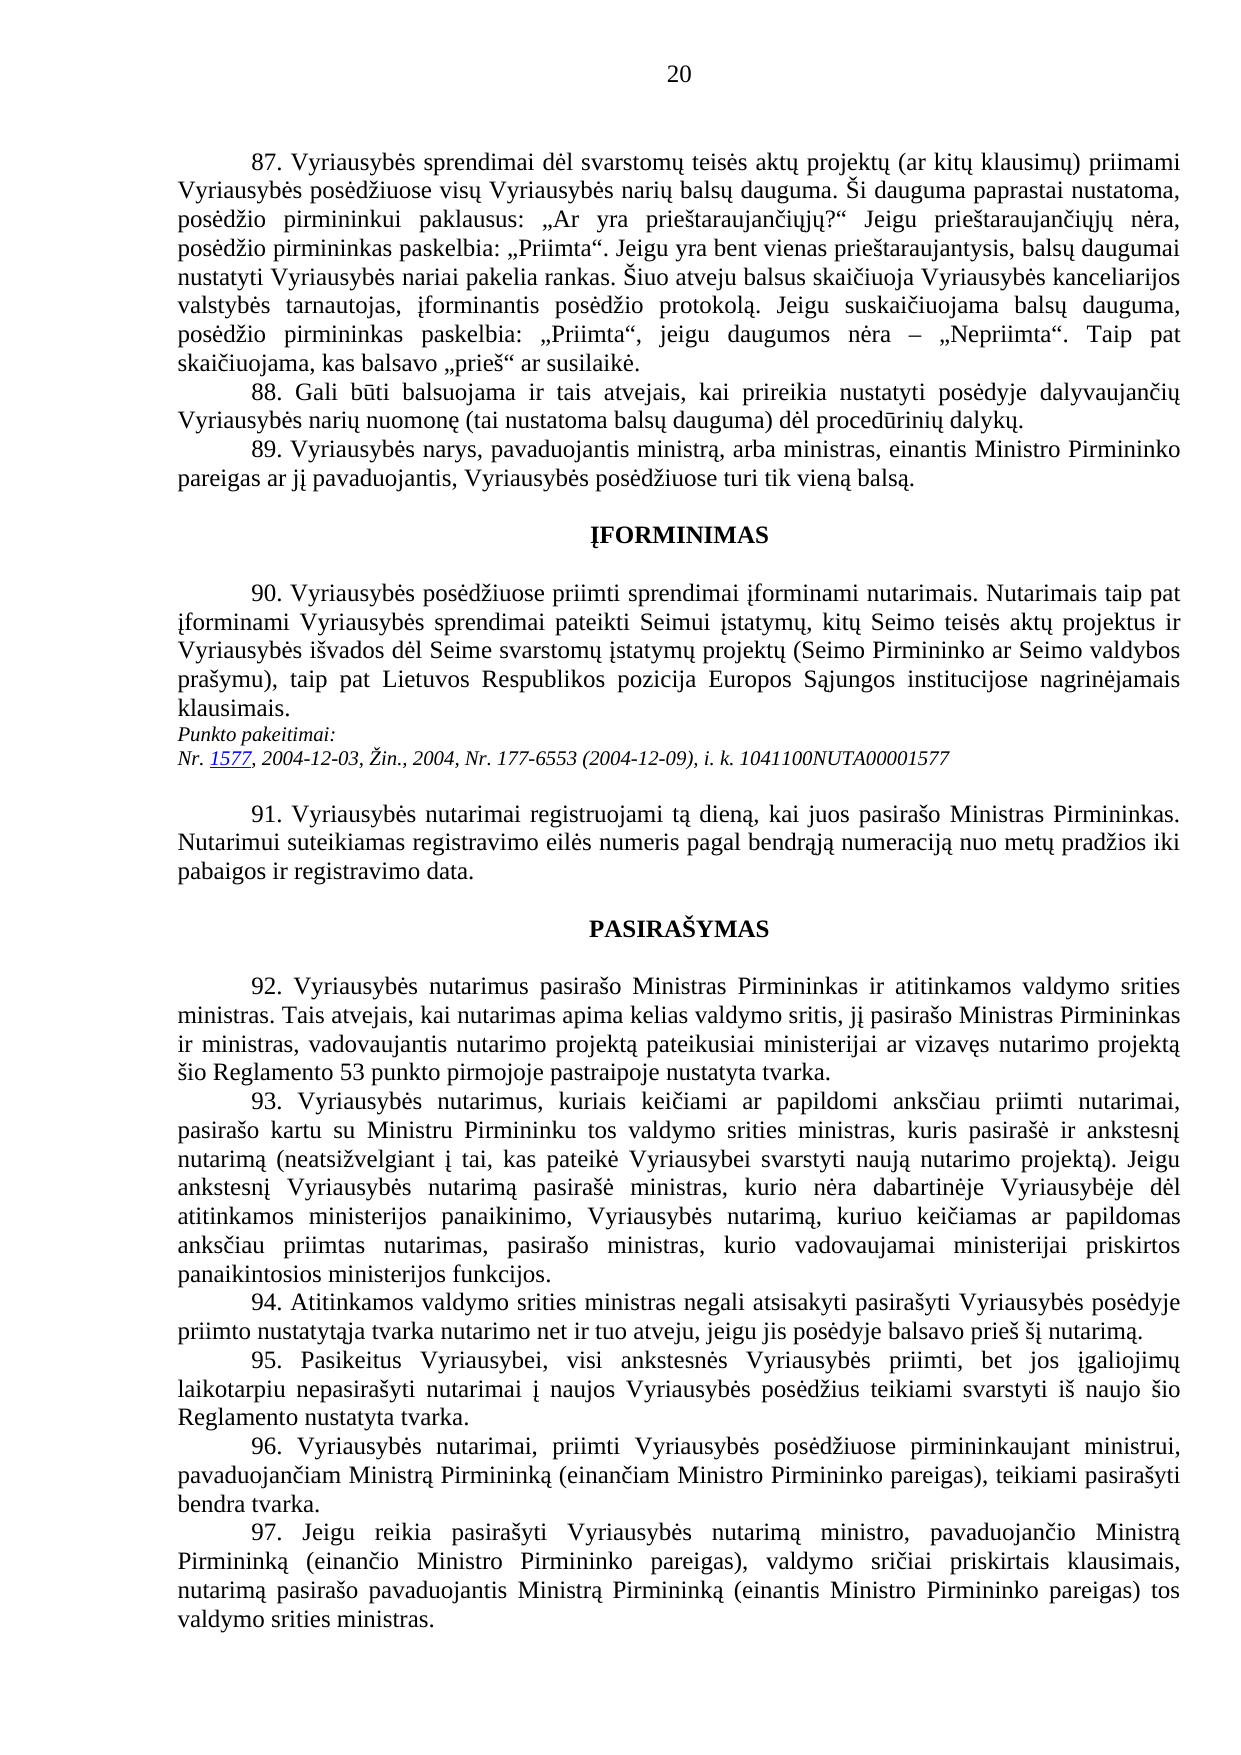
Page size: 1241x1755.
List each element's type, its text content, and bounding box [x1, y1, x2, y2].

text ĮFORMINIMAS [177, 521, 1181, 549]
text 94. Atitinkamos valdymo srities ministras negali atsisakyti pasirašyti Vyriausybės posėdyje priimto nustatytąja tvarka nutarimo net ir tuo atveju, jeigu jis posėdyje balsavo prieš šį nutarimą. [177, 1287, 1181, 1345]
text 92. Vyriausybės nutarimus pasirašo Ministras Pirmininkas ir atitinkamos valdymo srities ministras. Tais atvejais, kai nutarimas apima kelias valdymo sritis, jį pasirašo Ministras Pirmininkas ir ministras, vadovaujantis nutarimo projektą pateikusiai ministerijai ar vizavęs nutarimo projektą šio Reglamento 53 punkto pirmojoje pastraipoje nustatyta tvarka. [177, 971, 1181, 1086]
text 90. Vyriausybės posėdžiuose priimti sprendimai įforminami nutarimais. Nutarimais taip pat įforminami Vyriausybės sprendimai pateikti Seimui įstatymų, kitų Seimo teisės aktų projektus ir Vyriausybės išvados dėl Seime svarstomų įstatymų projektų (Seimo Pirmininko ar Seimo valdybos prašymu), taip pat Lietuvos Respublikos pozicija Europos Sąjungos institucijose nagrinėjamais klausimais. [177, 578, 1181, 722]
text Punkto pakeitimai: [177, 722, 1181, 746]
text 93. Vyriausybės nutarimus, kuriais keičiami ar papildomi anksčiau priimti nutarimai, pasirašo kartu su Ministru Pirmininku tos valdymo srities ministras, kuris pasirašė ir ankstesnį nutarimą (neatsižvelgiant į tai, kas pateikė Vyriausybei svarstyti naują nutarimo projektą). Jeigu ankstesnį Vyriausybės nutarimą pasirašė ministras, kurio nėra dabartinėje Vyriausybėje dėl atitinkamos ministerijos panaikinimo, Vyriausybės nutarimą, kuriuo keičiamas ar papildomas anksčiau priimtas nutarimas, pasirašo ministras, kurio vadovaujamai ministerijai priskirtos panaikintosios ministerijos funkcijos. [177, 1086, 1181, 1287]
text 97. Jeigu reikia pasirašyti Vyriausybės nutarimą ministro, pavaduojančio Ministrą Pirmininką (einančio Ministro Pirmininko pareigas), valdymo sričiai priskirtais klausimais, nutarimą pasirašo pavaduojantis Ministrą Pirmininką (einantis Ministro Pirmininko pareigas) tos valdymo srities ministras. [177, 1517, 1181, 1632]
text PASIRAŠYMAS [177, 914, 1181, 942]
text 88. Gali būti balsuojama ir tais atvejais, kai prireikia nustatyti posėdyje dalyvaujančių Vyriausybės narių nuomonę (tai nustatoma balsų dauguma) dėl procedūrinių dalykų. [177, 377, 1181, 434]
text 95. Pasikeitus Vyriausybei, visi ankstesnės Vyriausybės priimti, bet jos įgaliojimų laikotarpiu nepasirašyti nutarimai į naujos Vyriausybės posėdžius teikiami svarstyti iš naujo šio Reglamento nustatyta tvarka. [177, 1345, 1181, 1431]
text 91. Vyriausybės nutarimai registruojami tą dieną, kai juos pasirašo Ministras Pirmininkas. Nutarimui suteikiamas registravimo eilės numeris pagal bendrąją numeraciją nuo metų pradžios iki pabaigos ir registravimo data. [177, 799, 1181, 885]
text 89. Vyriausybės narys, pavaduojantis ministrą, arba ministras, einantis Ministro Pirmininko pareigas ar jį pavaduojantis, Vyriausybės posėdžiuose turi tik vieną balsą. [177, 434, 1181, 492]
text 96. Vyriausybės nutarimai, priimti Vyriausybės posėdžiuose pirmininkaujant ministrui, pavaduojančiam Ministrą Pirmininką (einančiam Ministro Pirmininko pareigas), teikiami pasirašyti bendra tvarka. [177, 1431, 1181, 1517]
text 87. Vyriausybės sprendimai dėl svarstomų teisės aktų projektų (ar kitų klausimų) priimami Vyriausybės posėdžiuose visų Vyriausybės narių balsų dauguma. Ši dauguma paprastai nustatoma, posėdžio pirmininkui paklausus: „Ar yra prieštaraujančiųjų?“ Jeigu prieštaraujančiųjų nėra, posėdžio pirmininkas paskelbia: „Priimta“. Jeigu yra bent vienas prieštaraujantysis, balsų daugumai nustatyti Vyriausybės nariai pakelia rankas. Šiuo atveju balsus skaičiuoja Vyriausybės kanceliarijos valstybės tarnautojas, įforminantis posėdžio protokolą. Jeigu suskaičiuojama balsų dauguma, posėdžio pirmininkas paskelbia: „Priimta“, jeigu daugumos nėra – „Nepriimta“. Taip pat skaičiuojama, kas balsavo „prieš“ ar susilaikė. [177, 147, 1181, 377]
text Nr. 1577, 2004-12-03, Žin., 2004, Nr. 177-6553 (2004-12-09), i. k. 1041100NUTA00001577 [177, 746, 1181, 770]
